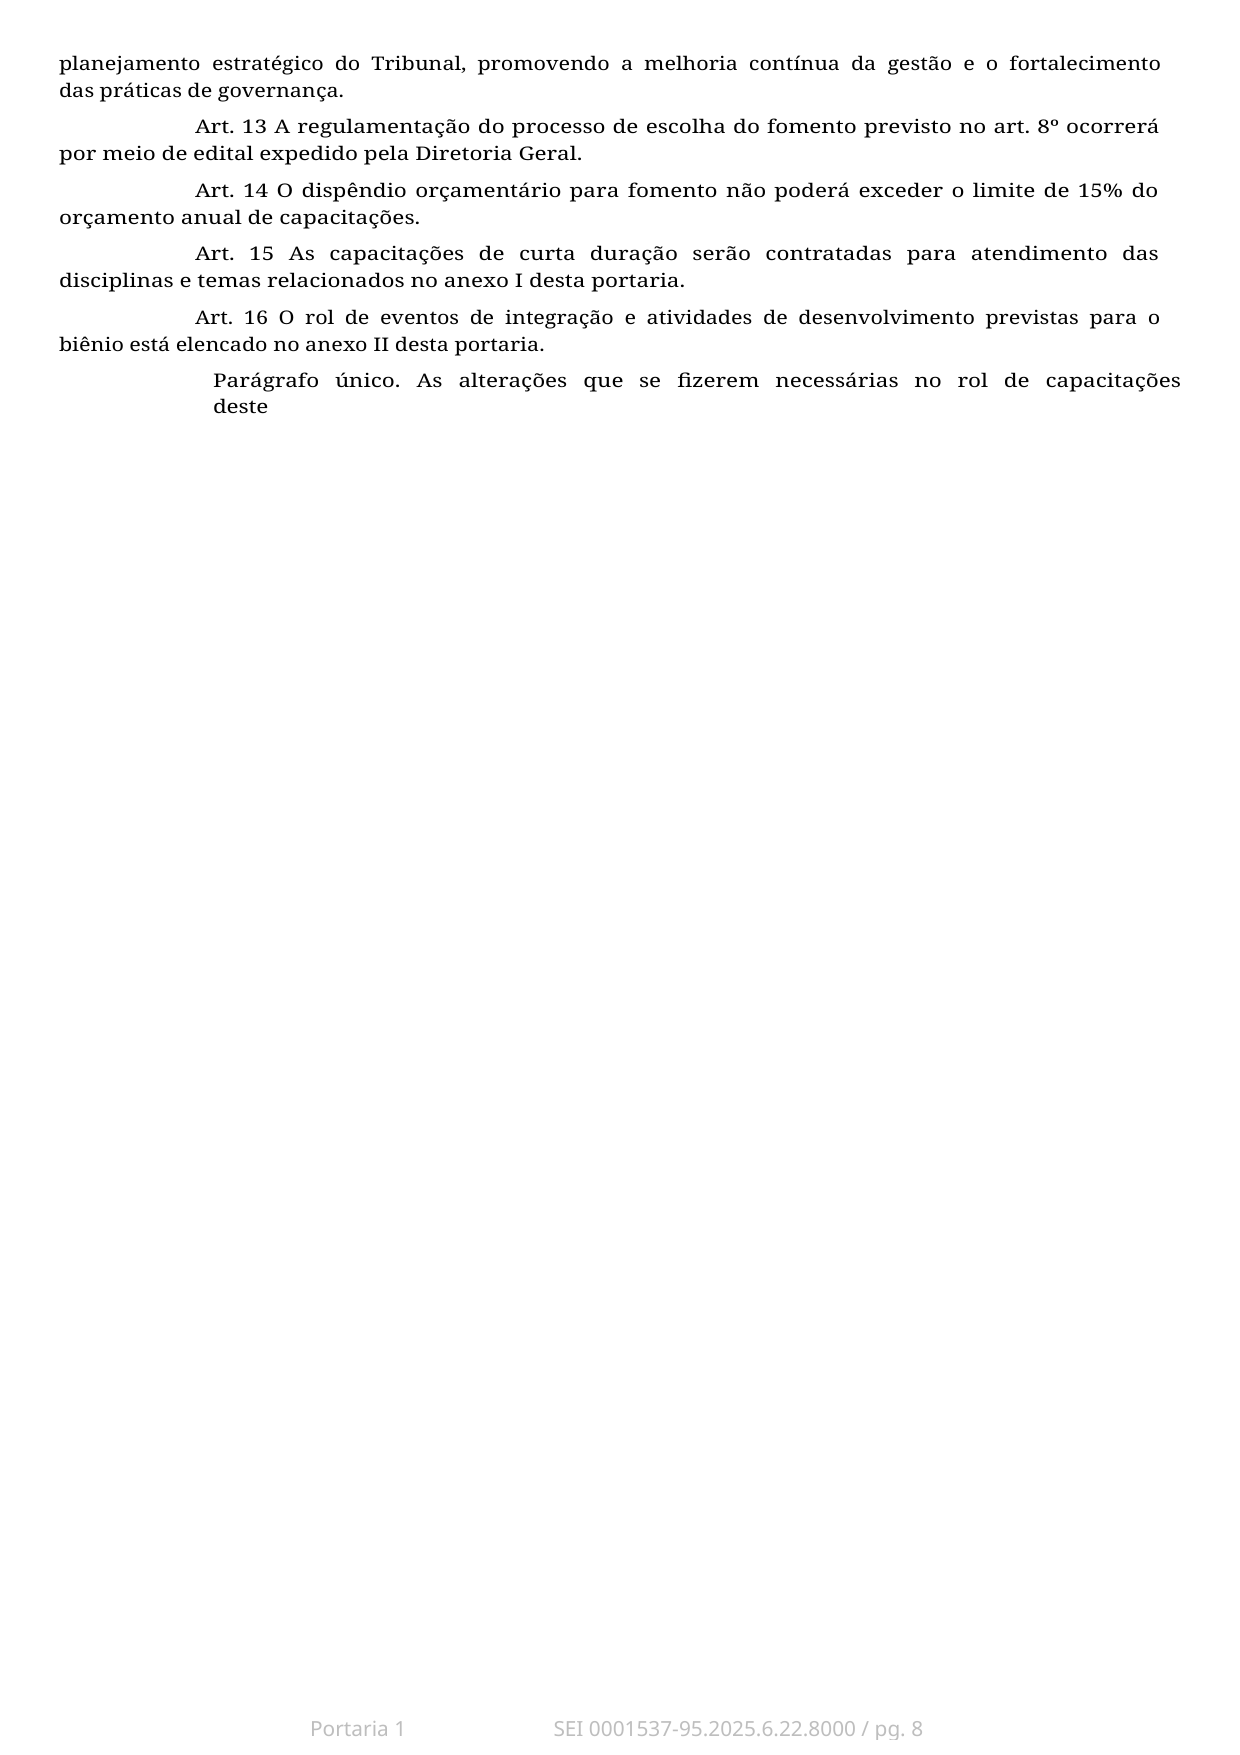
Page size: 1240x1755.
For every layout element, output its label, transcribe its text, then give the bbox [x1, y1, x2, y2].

text Art. 13 A regulamentação do processo de escolha do fomento previsto no art. 8º ocorrerá por meio de edital expedido pela Diretoria Geral. [59, 113, 1161, 166]
text Art. 16 O rol de eventos de integração e atividades de desenvolvimento previstas para o biênio está elencado no anexo II desta portaria. [59, 304, 1161, 357]
text Art. 14 O dispêndio orçamentário para fomento não poderá exceder o limite de 15% do orçamento anual de capacitações. [59, 177, 1161, 229]
text Art. 15 As capacitações de curta duração serão contratadas para atendimento das disciplinas e temas relacionados no anexo I desta portaria. [59, 241, 1161, 293]
text planejamento estratégico do Tribunal, promovendo a melhoria contínua da gestão e o fortalecimento das práticas de governança. [59, 50, 1161, 102]
text Parágrafo único. As alterações que se fizerem necessárias no rol de capacitações deste [213, 368, 1181, 419]
